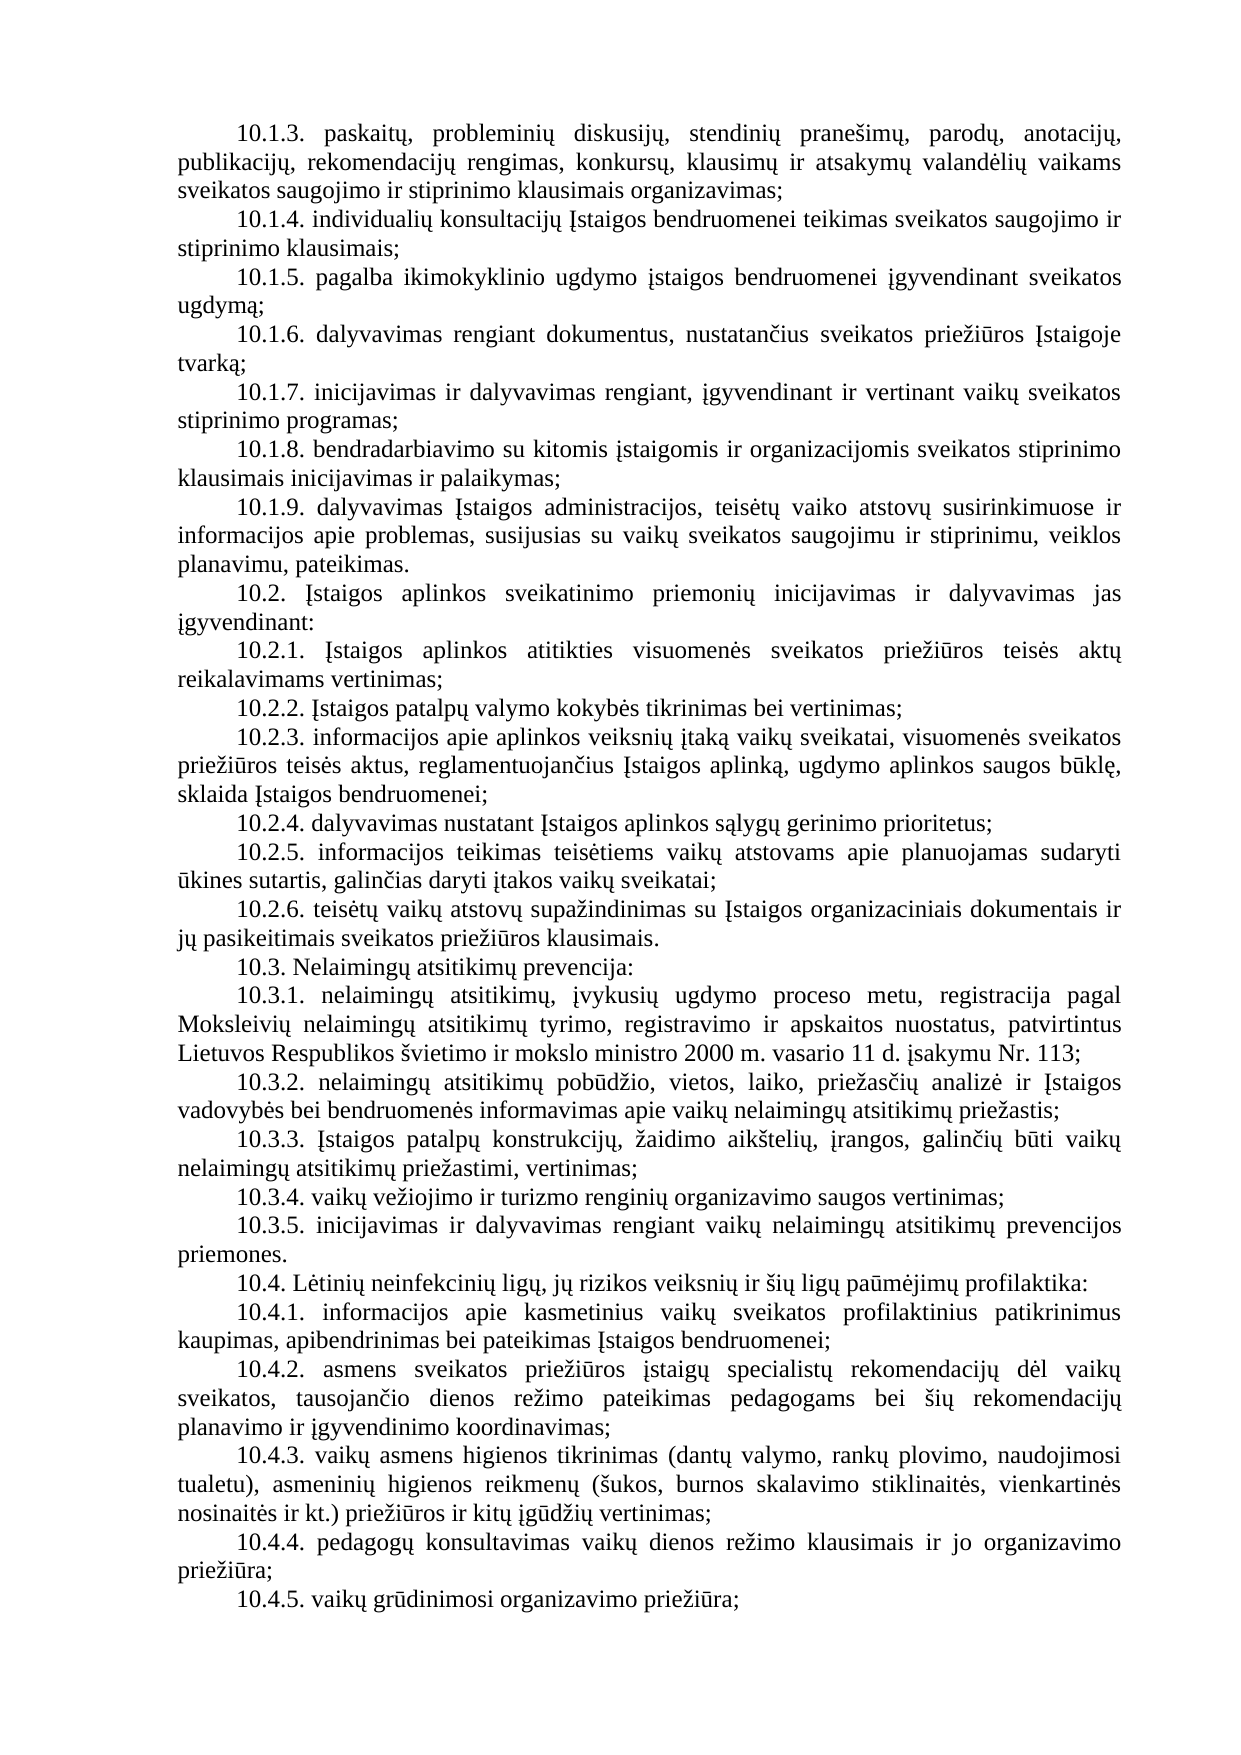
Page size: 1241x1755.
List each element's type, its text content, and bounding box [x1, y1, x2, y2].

text 10.3. Nelaimingų atsitikimų prevencija: [177, 952, 1122, 981]
text 10.2.2. Įstaigos patalpų valymo kokybės tikrinimas bei vertinimas; [177, 693, 1122, 722]
text 10.4. Lėtinių neinfekcinių ligų, jų rizikos veiksnių ir šių ligų paūmėjimų profilaktika: [177, 1268, 1122, 1297]
text 10.4.4. pedagogų konsultavimas vaikų dienos režimo klausimais ir jo organizavimo priežiūra; [177, 1527, 1122, 1584]
text 10.4.3. vaikų asmens higienos tikrinimas (dantų valymo, rankų plovimo, naudojimosi tualetu), asmeninių higienos reikmenų (šukos, burnos skalavimo stiklinaitės, vienkartinės nosinaitės ir kt.) priežiūros ir kitų įgūdžių vertinimas; [177, 1441, 1122, 1527]
text 10.1.7. inicijavimas ir dalyvavimas rengiant, įgyvendinant ir vertinant vaikų sveikatos stiprinimo programas; [177, 377, 1122, 434]
text 10.2.4. dalyvavimas nustatant Įstaigos aplinkos sąlygų gerinimo prioritetus; [177, 808, 1122, 837]
text 10.3.3. Įstaigos patalpų konstrukcijų, žaidimo aikštelių, įrangos, galinčių būti vaikų nelaimingų atsitikimų priežastimi, vertinimas; [177, 1124, 1122, 1182]
text 10.1.3. paskaitų, probleminių diskusijų, stendinių pranešimų, parodų, anotacijų, publikacijų, rekomendacijų rengimas, konkursų, klausimų ir atsakymų valandėlių vaikams sveikatos saugojimo ir stiprinimo klausimais organizavimas; [177, 118, 1122, 204]
text 10.1.6. dalyvavimas rengiant dokumentus, nustatančius sveikatos priežiūros Įstaigoje tvarką; [177, 319, 1122, 377]
text 10.2. Įstaigos aplinkos sveikatinimo priemonių inicijavimas ir dalyvavimas jas įgyvendinant: [177, 578, 1122, 636]
text 10.1.9. dalyvavimas Įstaigos administracijos, teisėtų vaiko atstovų susirinkimuose ir informacijos apie problemas, susijusias su vaikų sveikatos saugojimu ir stiprinimu, veiklos planavimu, pateikimas. [177, 492, 1122, 578]
text 10.2.1. Įstaigos aplinkos atitikties visuomenės sveikatos priežiūros teisės aktų reikalavimams vertinimas; [177, 636, 1122, 693]
text 10.1.8. bendradarbiavimo su kitomis įstaigomis ir organizacijomis sveikatos stiprinimo klausimais inicijavimas ir palaikymas; [177, 434, 1122, 492]
text 10.2.6. teisėtų vaikų atstovų supažindinimas su Įstaigos organizaciniais dokumentais ir jų pasikeitimais sveikatos priežiūros klausimais. [177, 894, 1122, 952]
text 10.3.5. inicijavimas ir dalyvavimas rengiant vaikų nelaimingų atsitikimų prevencijos priemones. [177, 1211, 1122, 1268]
text 10.4.5. vaikų grūdinimosi organizavimo priežiūra; [177, 1584, 1122, 1613]
text 10.4.2. asmens sveikatos priežiūros įstaigų specialistų rekomendacijų dėl vaikų sveikatos, tausojančio dienos režimo pateikimas pedagogams bei šių rekomendacijų planavimo ir įgyvendinimo koordinavimas; [177, 1354, 1122, 1441]
text 10.3.2. nelaimingų atsitikimų pobūdžio, vietos, laiko, priežasčių analizė ir Įstaigos vadovybės bei bendruomenės informavimas apie vaikų nelaimingų atsitikimų priežastis; [177, 1067, 1122, 1124]
text 10.3.1. nelaimingų atsitikimų, įvykusių ugdymo proceso metu, registracija pagal Moksleivių nelaimingų atsitikimų tyrimo, registravimo ir apskaitos nuostatus, patvirtintus Lietuvos Respublikos švietimo ir mokslo ministro 2000 m. vasario 11 d. įsakymu Nr. 113; [177, 981, 1122, 1067]
text 10.1.5. pagalba ikimokyklinio ugdymo įstaigos bendruomenei įgyvendinant sveikatos ugdymą; [177, 262, 1122, 319]
text 10.4.1. informacijos apie kasmetinius vaikų sveikatos profilaktinius patikrinimus kaupimas, apibendrinimas bei pateikimas Įstaigos bendruomenei; [177, 1297, 1122, 1354]
text 10.3.4. vaikų vežiojimo ir turizmo renginių organizavimo saugos vertinimas; [177, 1182, 1122, 1211]
text 10.1.4. individualių konsultacijų Įstaigos bendruomenei teikimas sveikatos saugojimo ir stiprinimo klausimais; [177, 204, 1122, 262]
text 10.2.5. informacijos teikimas teisėtiems vaikų atstovams apie planuojamas sudaryti ūkines sutartis, galinčias daryti įtakos vaikų sveikatai; [177, 837, 1122, 894]
text 10.2.3. informacijos apie aplinkos veiksnių įtaką vaikų sveikatai, visuomenės sveikatos priežiūros teisės aktus, reglamentuojančius Įstaigos aplinką, ugdymo aplinkos saugos būklę, sklaida Įstaigos bendruomenei; [177, 722, 1122, 808]
